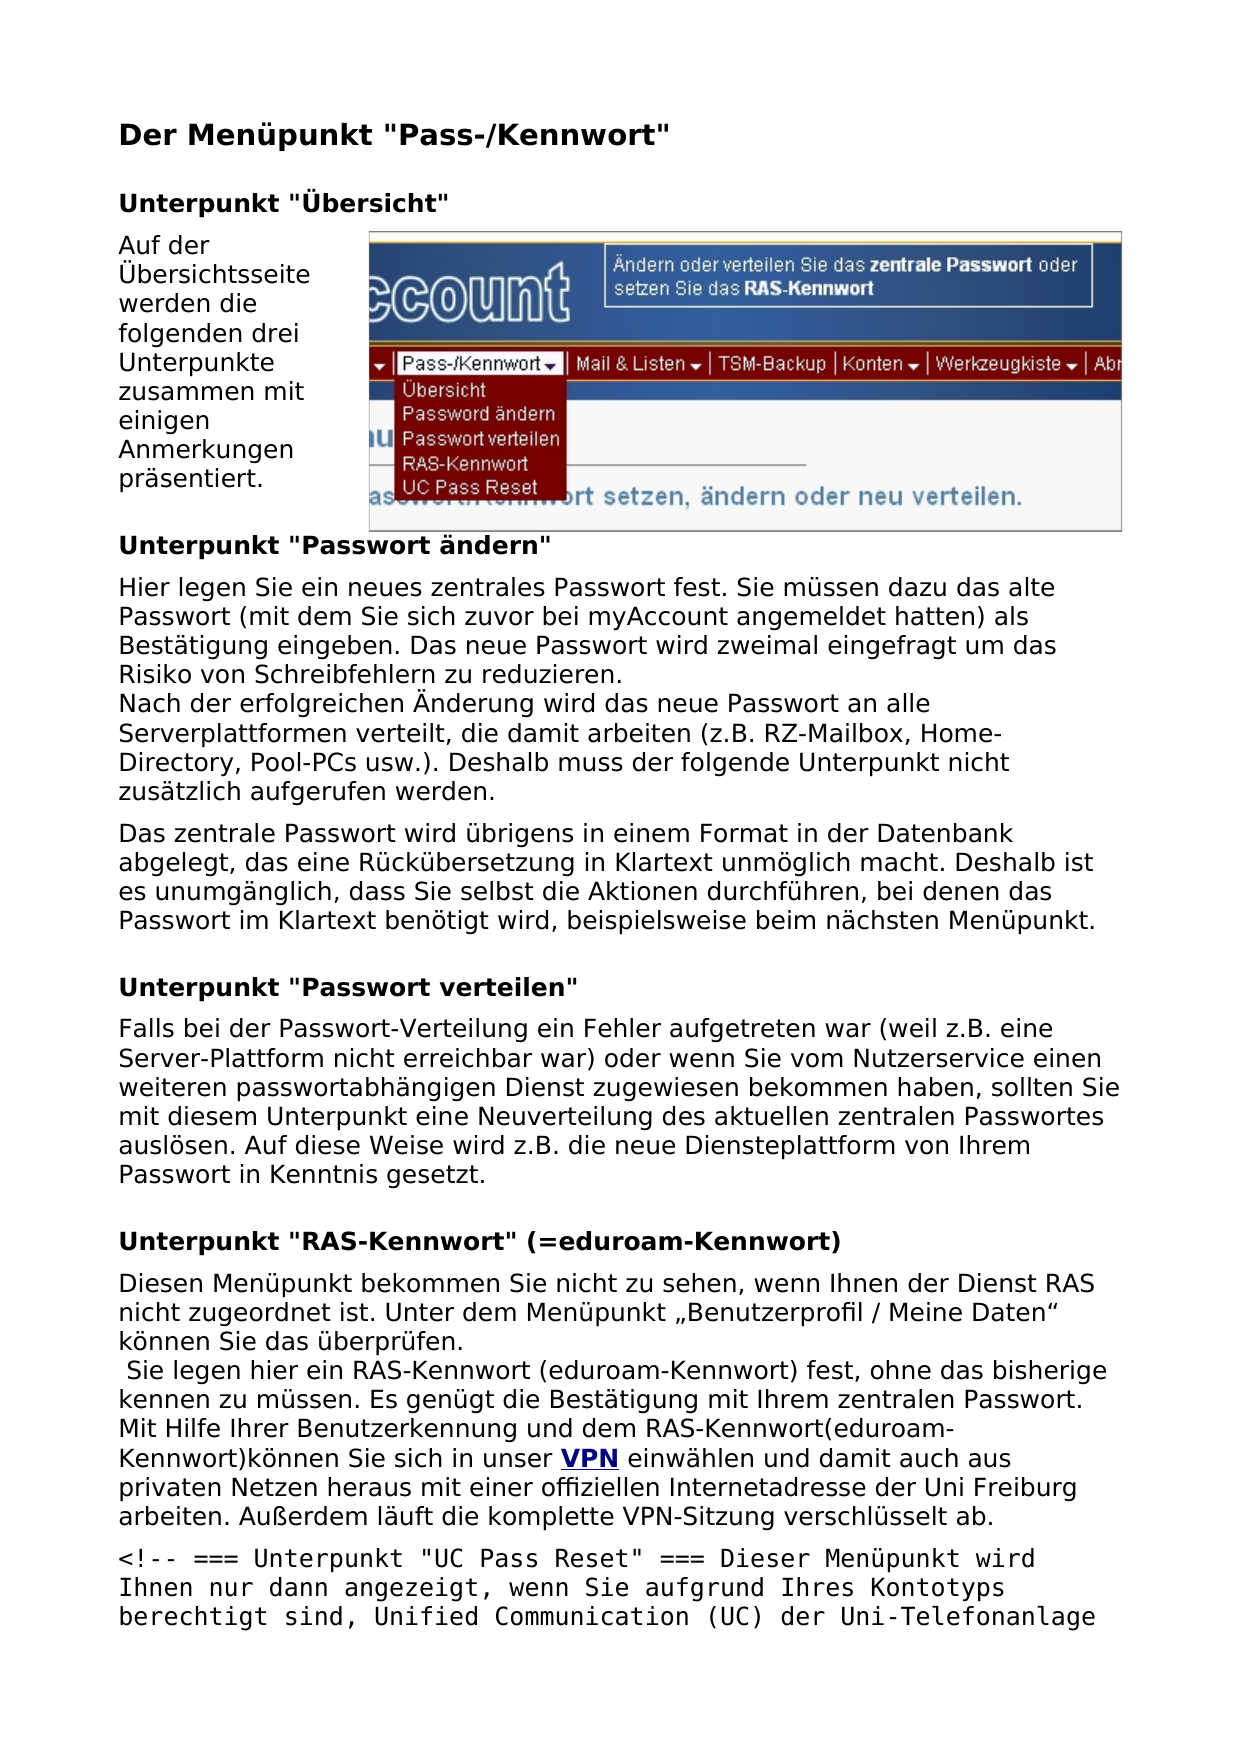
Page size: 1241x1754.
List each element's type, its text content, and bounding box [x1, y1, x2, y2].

picture [368, 231, 1123, 532]
subtitle Unterpunkt "Passwort ändern" [118, 531, 1122, 560]
text Hier legen Sie ein neues zentrales Passwort fest. Sie müssen dazu das alte Passwort (mit dem Sie sich zuvor bei myAccount angemeldet hatten) als Bestätigung eingeben. Das neue Passwort wird zweimal eingefragt um das Risiko von Schreibfehlern zu reduzieren. Nach der erfolgreichen Änderung wird das neue Passwort an alle Serverplattformen verteilt, die damit arbeiten (z.B. RZ-Mailbox, Home-Directory, Pool-PCs usw.). Deshalb muss der folgende Unterpunkt nicht zusätzlich aufgerufen werden. [118, 573, 1122, 806]
text Auf der Übersichtsseite werden die folgenden drei Unterpunkte zusammen mit einigen Anmerkungen präsentiert. [118, 231, 368, 494]
subtitle Der Menüpunkt "Pass-/Kennwort" [118, 118, 1122, 152]
text Das zentrale Passwort wird übrigens in einem Format in der Datenbank abgelegt, das eine Rückübersetzung in Klartext unmöglich macht. Deshalb ist es unumgänglich, dass Sie selbst die Aktionen durchführen, bei denen das Passwort im Klartext benötigt wird, beispielsweise beim nächsten Menüpunkt. [118, 819, 1122, 935]
subtitle Unterpunkt "RAS-Kennwort" (=eduroam-Kennwort) [118, 1227, 1122, 1256]
subtitle Unterpunkt "Passwort verteilen" [118, 973, 1122, 1002]
subtitle Unterpunkt "Übersicht" [118, 189, 1122, 219]
text Falls bei der Passwort-Verteilung ein Fehler aufgetreten war (weil z.B. eine Server-Plattform nicht erreichbar war) oder wenn Sie vom Nutzerservice einen weiteren passwortabhängigen Dienst zugewiesen bekommen haben, sollten Sie mit diesem Unterpunkt eine Neuverteilung des aktuellen zentralen Passwortes auslösen. Auf diese Weise wird z.B. die neue Diensteplattform von Ihrem Passwort in Kenntnis gesetzt. [118, 1014, 1122, 1189]
text <!-- === Unterpunkt "UC Pass Reset" === Dieser Menüpunkt wird Ihnen nur dann angezeigt, wenn Sie aufgrund Ihres Kontotyps berechtigt sind, Unified Communication (UC) der Uni-Telefonanlage [118, 1544, 1122, 1631]
text Diesen Menüpunkt bekommen Sie nicht zu sehen, wenn Ihnen der Dienst RAS nicht zugeordnet ist. Unter dem Menüpunkt „Benutzerprofil / Meine Daten“ können Sie das überprüfen. Sie legen hier ein RAS-Kennwort (eduroam-Kennwort) fest, ohne das bisherige kennen zu müssen. Es genügt die Bestätigung mit Ihrem zentralen Passwort. Mit Hilfe Ihrer Benutzerkennung und dem RAS-Kennwort(eduroam-Kennwort)können Sie sich in unser VPN einwählen und damit auch aus privaten Netzen heraus mit einer offiziellen Internetadresse der Uni Freiburg arbeiten. Außerdem läuft die komplette VPN-Sitzung verschlüsselt ab. [118, 1269, 1122, 1531]
